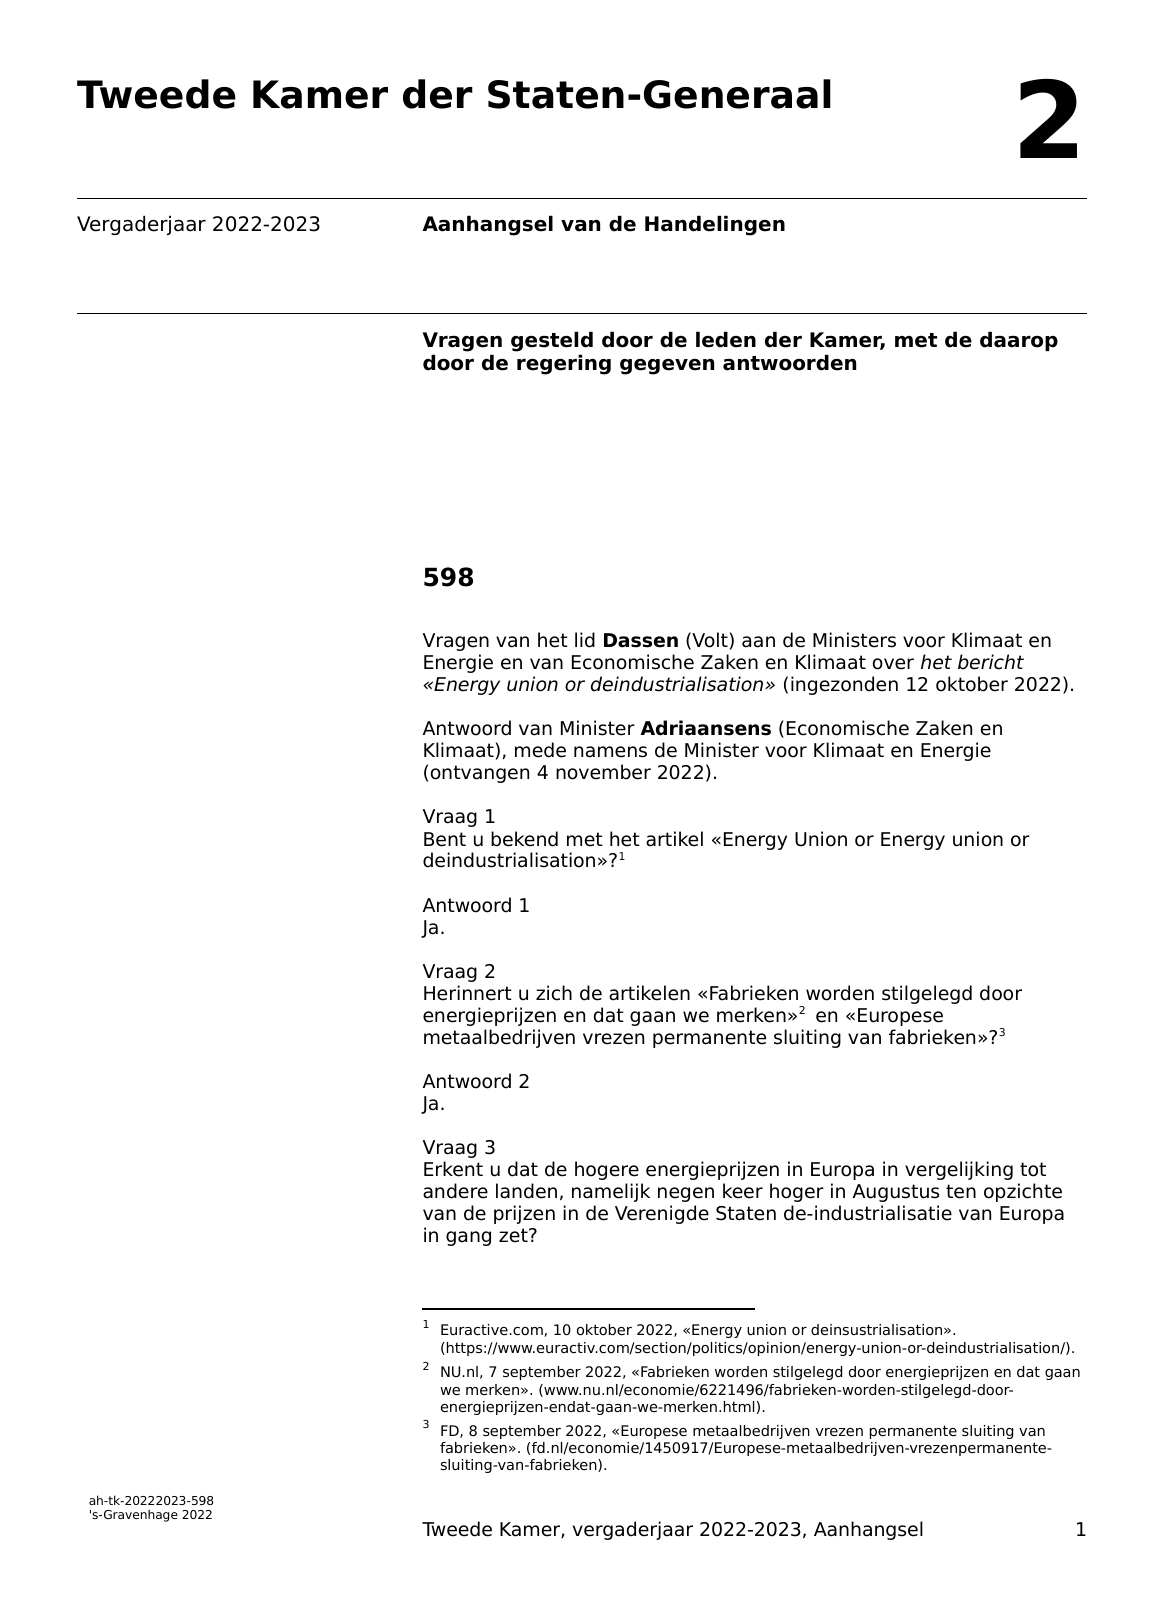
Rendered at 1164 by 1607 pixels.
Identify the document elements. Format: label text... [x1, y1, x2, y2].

text Ja. [422, 1093, 1087, 1115]
table_cell Aanhangsel van de Handelingen [422, 199, 1087, 313]
table_cell Vragen gesteld door de leden der Kamer, met de daarop door de regering gegeven antwoorden [422, 314, 1087, 375]
table_cell [77, 314, 422, 375]
text Vraag 3 [422, 1137, 1087, 1159]
text Vragen van het lid Dassen (Volt) aan de Ministers voor Klimaat en Energie en van Economische Zaken en Klimaat over het bericht «Energy union or deindustrialisation» (ingezonden 12 oktober 2022). [422, 630, 1087, 696]
text Euractive.com, 10 oktober 2022, «Energy union or deinsustrialisation». (https://www.euractiv.com/section/politics/opinion/energy-union-or-deindustrialisation/). [422, 1318, 1087, 1357]
text Erkent u dat de hogere energieprijzen in Europa in vergelijking tot andere landen, namelijk negen keer hoger in Augustus ten opzichte van de prijzen in de Verenigde Staten de-industrialisatie van Europa in gang zet? [422, 1159, 1087, 1247]
text Vraag 1 [422, 806, 1087, 828]
text Ja. [422, 917, 1087, 938]
table_header Tweede Kamer der Staten-Generaal [77, 59, 886, 198]
text 's-Gravenhage 2022 [88, 1508, 323, 1522]
text Vraag 2 [422, 961, 1087, 983]
text Antwoord van Minister Adriaansens (Economische Zaken en Klimaat), mede namens de Minister voor Klimaat en Energie (ontvangen 4 november 2022). [422, 718, 1087, 784]
text Herinnert u zich de artikelen «Fabrieken worden stilgelegd door energieprijzen en dat gaan we merken» en «Europese metaalbedrijven vrezen permanente sluiting van fabrieken»? [422, 983, 1087, 1049]
text ah-tk-20222023-598 [88, 1494, 323, 1508]
text 598 [422, 563, 1087, 592]
text FD, 8 september 2022, «Europese metaalbedrijven vrezen permanente sluiting van fabrieken». (fd.nl/economie/1450917/Europese-metaalbedrijven-vrezenpermanente-sluiting-van-fabrieken). [422, 1418, 1087, 1474]
table_header 2 [886, 59, 1087, 198]
text Bent u bekend met het artikel «Energy Union or Energy union or deindustrialisation»? [422, 828, 1087, 872]
text Antwoord 1 [422, 894, 1087, 917]
text NU.nl, 7 september 2022, «Fabrieken worden stilgelegd door energieprijzen en dat gaan we merken». (www.nu.nl/economie/6221496/fabrieken-worden-stilgelegd-door-energieprijzen-endat-gaan-we-merken.html). [422, 1360, 1087, 1416]
text Antwoord 2 [422, 1071, 1087, 1093]
table_cell Vergaderjaar 2022-2023 [77, 199, 422, 313]
